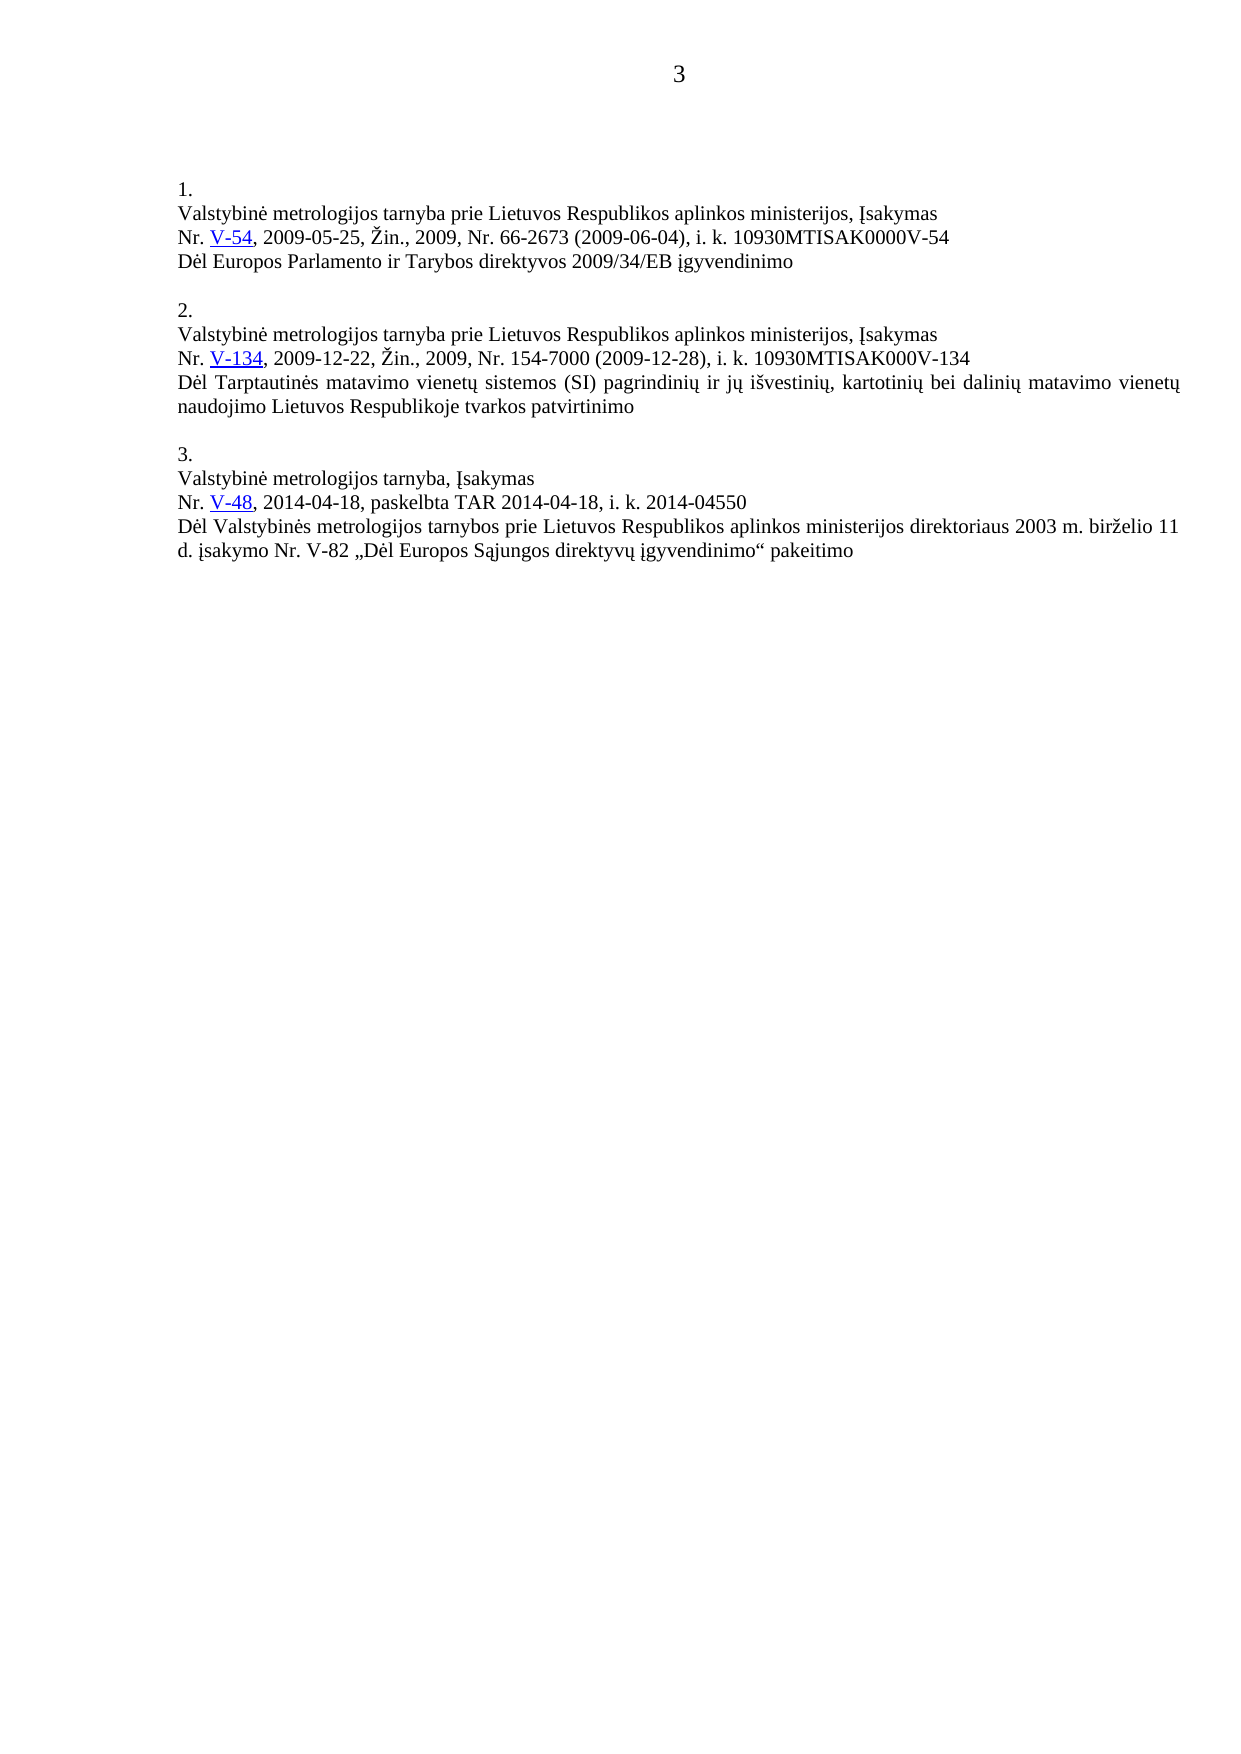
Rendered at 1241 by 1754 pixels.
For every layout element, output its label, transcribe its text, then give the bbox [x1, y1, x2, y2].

text Dėl Valstybinės metrologijos tarnybos prie Lietuvos Respublikos aplinkos ministerijos direktoriaus 2003 m. birželio 11 d. įsakymo Nr. V-82 „Dėl Europos Sąjungos direktyvų įgyvendinimo“ pakeitimo [177, 514, 1181, 562]
text Valstybinė metrologijos tarnyba, Įsakymas [177, 466, 1181, 490]
text Dėl Europos Parlamento ir Tarybos direktyvos 2009/34/EB įgyvendinimo [177, 249, 1181, 273]
text Valstybinė metrologijos tarnyba prie Lietuvos Respublikos aplinkos ministerijos, Įsakymas [177, 322, 1181, 346]
text Valstybinė metrologijos tarnyba prie Lietuvos Respublikos aplinkos ministerijos, Įsakymas [177, 201, 1181, 225]
text 3. [177, 442, 1181, 466]
text Nr. V-54, 2009-05-25, Žin., 2009, Nr. 66-2673 (2009-06-04), i. k. 10930MTISAK0000V-54 [177, 225, 1181, 249]
text 2. [177, 297, 1181, 322]
text Dėl Tarptautinės matavimo vienetų sistemos (SI) pagrindinių ir jų išvestinių, kartotinių bei dalinių matavimo vienetų naudojimo Lietuvos Respublikoje tvarkos patvirtinimo [177, 370, 1181, 418]
text Nr. V-134, 2009-12-22, Žin., 2009, Nr. 154-7000 (2009-12-28), i. k. 10930MTISAK000V-134 [177, 346, 1181, 370]
text Nr. V-48, 2014-04-18, paskelbta TAR 2014-04-18, i. k. 2014-04550 [177, 490, 1181, 514]
text 1. [177, 177, 1181, 201]
